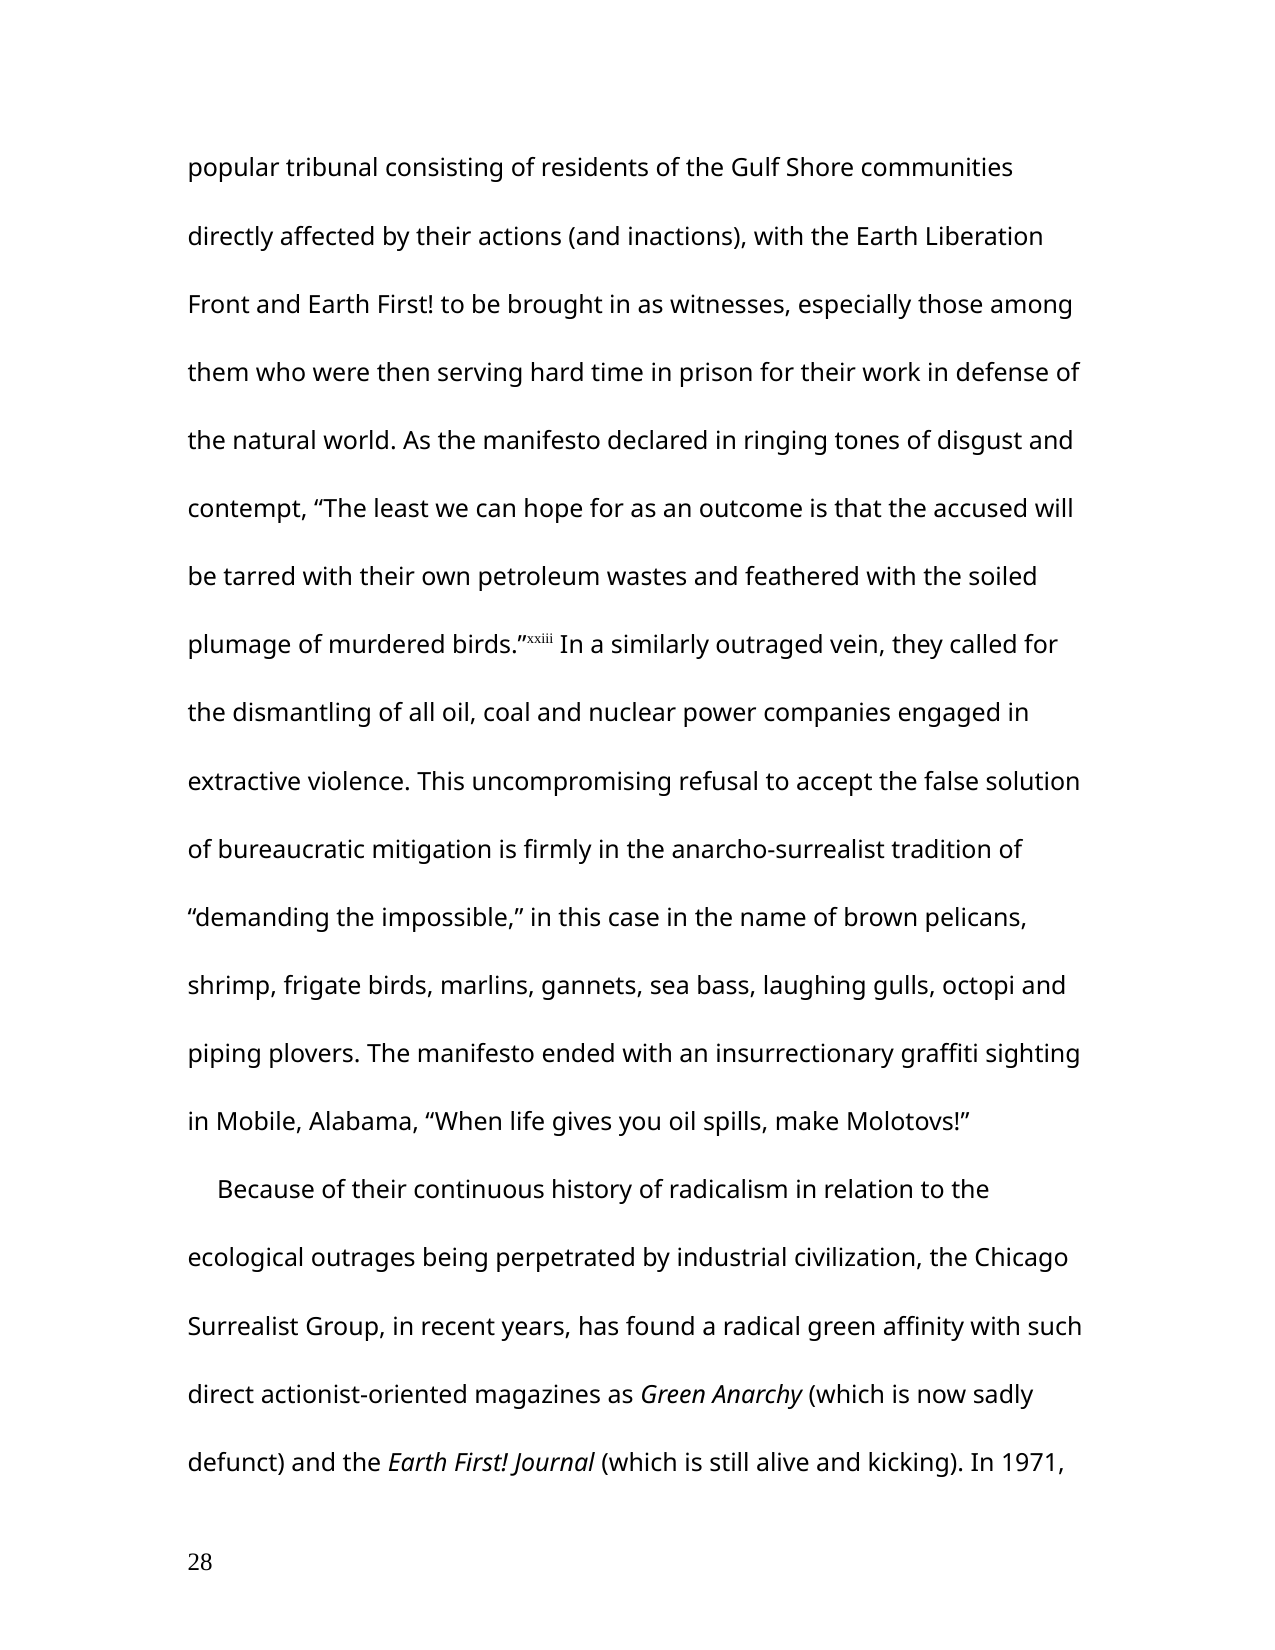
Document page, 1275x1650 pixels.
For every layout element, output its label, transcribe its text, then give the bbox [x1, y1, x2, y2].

text popular tribunal consisting of residents of the Gulf Shore communities directly affected by their actions (and inactions), with the Earth Liberation Front and Earth First! to be brought in as witnesses, especially those among them who were then serving hard time in prison for their work in defense of the natural world. As the manifesto declared in ringing tones of disgust and contempt, “The least we can hope for as an outcome is that the accused will be tarred with their own petroleum wastes and feathered with the soiled plumage of murdered birds.” In a similarly outraged vein, they called for the dismantling of all oil, coal and nuclear power companies engaged in extractive violence. This uncompromising refusal to accept the false solution of bureaucratic mitigation is firmly in the anarcho-surrealist tradition of “demanding the impossible,” in this case in the name of brown pelicans, shrimp, frigate birds, marlins, gannets, sea bass, laughing gulls, octopi and piping plovers. The manifesto ended with an insurrectionary graffiti sighting in Mobile, Alabama, “When life gives you oil spills, make Molotovs!” [187, 150, 1088, 1138]
text Because of their continuous history of radicalism in relation to the ecological outrages being perpetrated by industrial civilization, the Chicago Surrealist Group, in recent years, has found a radical green affinity with such direct actionist-oriented magazines as Green Anarchy (which is now sadly defunct) and the Earth First! Journal (which is still alive and kicking). In 1971, [187, 1172, 1088, 1478]
